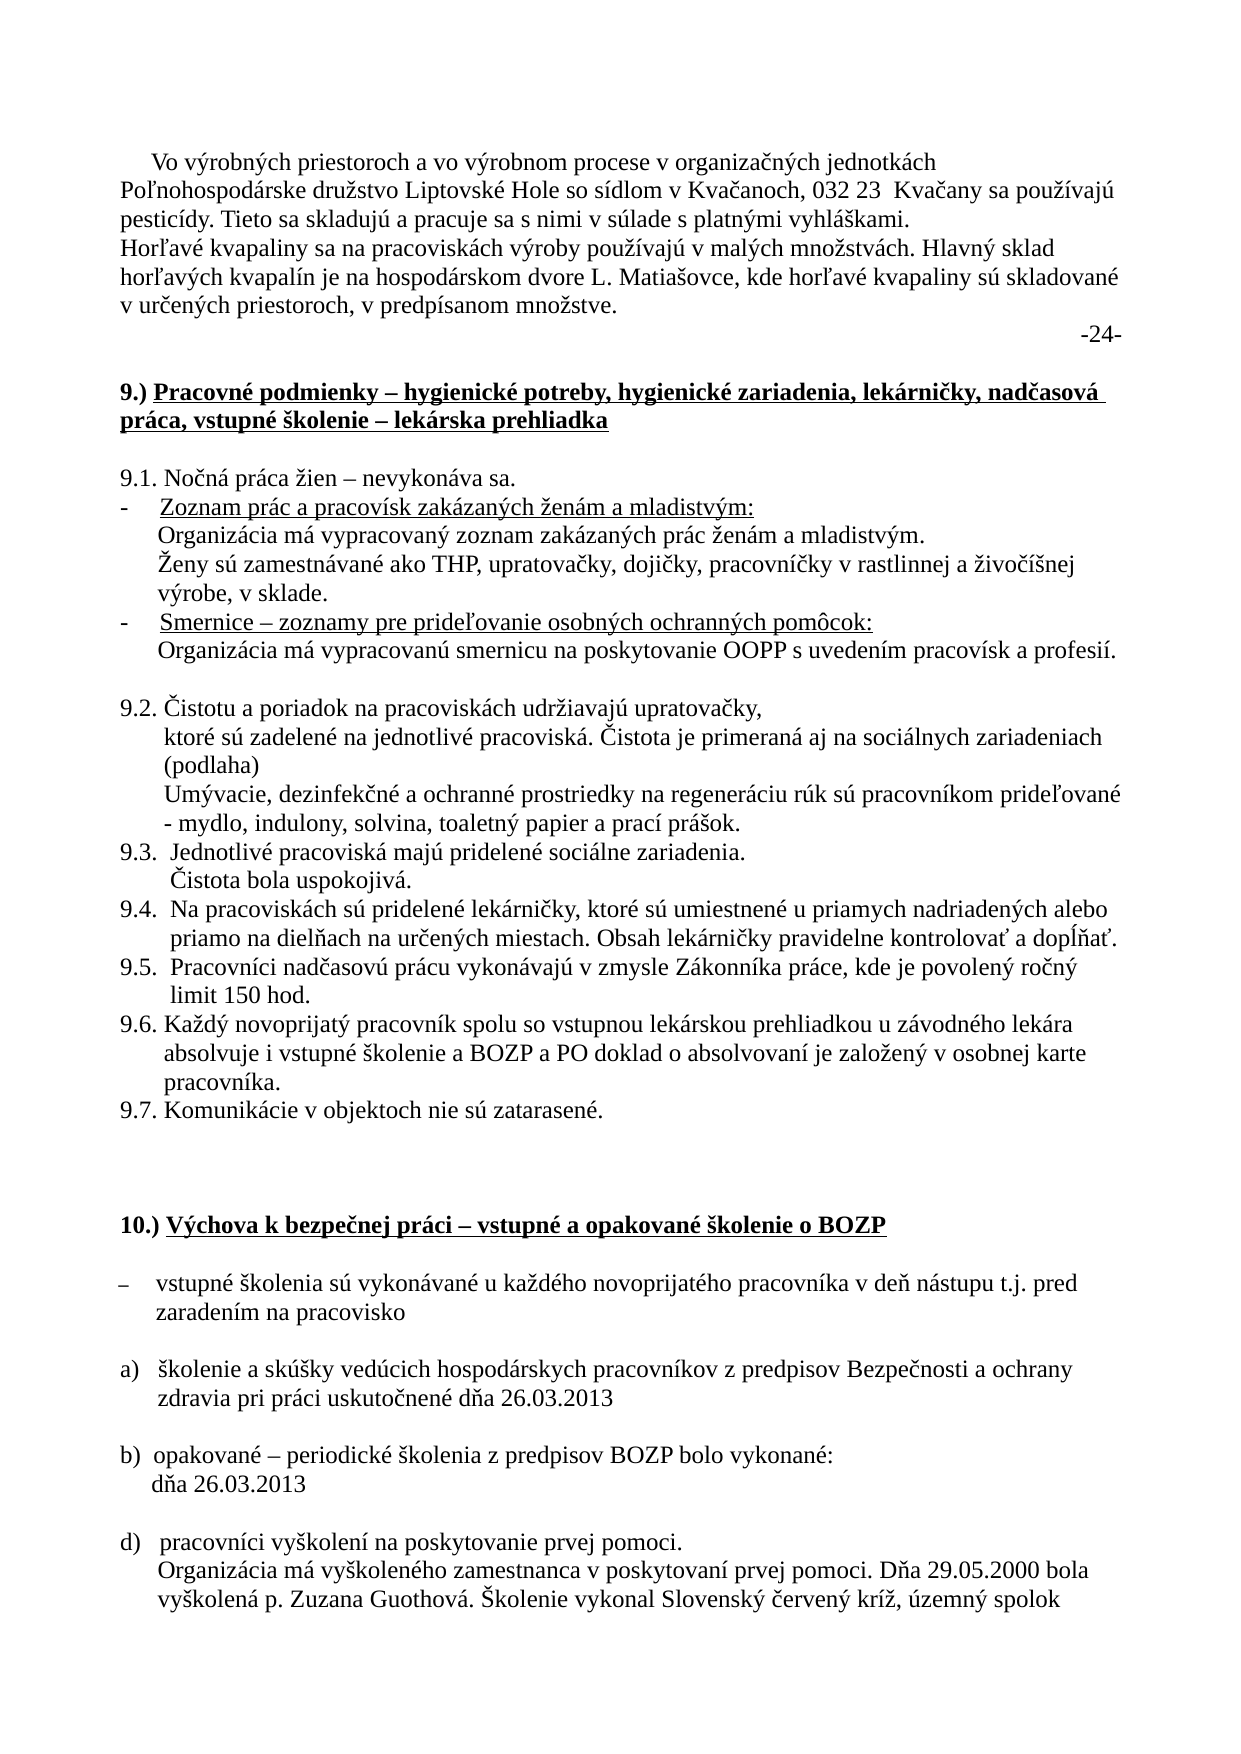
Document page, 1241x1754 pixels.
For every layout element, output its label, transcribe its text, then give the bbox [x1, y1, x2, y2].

text Horľavé kvapaliny sa na pracoviskách výroby používajú v malých množstvách. Hlavný sklad horľavých kvapalín je na hospodárskom dvore L. Matiašovce, kde horľavé kvapaliny sú skladované v určených priestoroch, v predpísanom množstve. [120, 233, 1122, 319]
text 10.) Výchova k bezpečnej práci – vstupné a opakované školenie o BOZP [120, 1211, 1122, 1239]
text b) opakované – periodické školenia z predpisov BOZP bolo vykonané: [120, 1441, 1122, 1469]
text Čistota bola uspokojivá. [120, 866, 1122, 894]
text Organizácia má vypracovaný zoznam zakázaných prác ženám a mladistvým. [120, 521, 1122, 549]
text dňa 26.03.2013 [120, 1469, 1122, 1498]
text 9.6. Každý novoprijatý pracovník spolu so vstupnou lekárskou prehliadkou u závodného lekára [120, 1009, 1122, 1038]
text 9.2. Čistotu a poriadok na pracoviskách udržiavajú upratovačky, [120, 693, 1122, 722]
text d) pracovníci vyškolení na poskytovanie prvej pomoci. [120, 1527, 1122, 1556]
text Organizácia má vyškoleného zamestnanca v poskytovaní prvej pomoci. Dňa 29.05.2000 bola [120, 1556, 1122, 1584]
text 9.5. Pracovníci nadčasovú prácu vykonávajú v zmysle Zákonníka práce, kde je povolený ročný [120, 952, 1122, 981]
text absolvuje i vstupné školenie a BOZP a PO doklad o absolvovaní je založený v osobnej karte [120, 1038, 1122, 1067]
text Vo výrobných priestoroch a vo výrobnom procese v organizačných jednotkách Poľnohospodárske družstvo Liptovské Hole so sídlom v Kvačanoch, 032 23 Kvačany sa používajú pesticídy. Tieto sa skladujú a pracuje sa s nimi v súlade s platnými vyhláškami. [120, 147, 1122, 233]
text Organizácia má vypracovanú smernicu na poskytovanie OOPP s uvedením pracovísk a profesií. [120, 636, 1122, 664]
text priamo na dielňach na určených miestach. Obsah lekárničky pravidelne kontrolovať a dopĺňať. [120, 923, 1122, 952]
list vstupné školenia sú vykonávané u každého novoprijatého pracovníka v deň nástupu t.j. pred zaradením na pracovisko [118, 1268, 1122, 1326]
text 9.) Pracovné podmienky – hygienické potreby, hygienické zariadenia, lekárničky, nadčasová práca, vstupné školenie – lekárska prehliadka [120, 377, 1122, 434]
text Ženy sú zamestnávané ako THP, upratovačky, dojičky, pracovníčky v rastlinnej a živočíšnej [120, 549, 1122, 578]
text ktoré sú zadelené na jednotlivé pracoviská. Čistota je primeraná aj na sociálnych zariadeniach [120, 722, 1122, 751]
text zdravia pri práci uskutočnené dňa 26.03.2013 [120, 1383, 1122, 1412]
text vyškolená p. Zuzana Guothová. Školenie vykonal Slovenský červený kríž, územný spolok [120, 1584, 1122, 1613]
text - Zoznam prác a pracovísk zakázaných ženám a mladistvým: [120, 492, 1122, 521]
text 9.1. Nočná práca žien – nevykonáva sa. [120, 463, 1122, 492]
text výrobe, v sklade. [120, 578, 1122, 607]
text Umývacie, dezinfekčné a ochranné prostriedky na regeneráciu rúk sú pracovníkom prideľované [120, 779, 1122, 808]
text a) školenie a skúšky vedúcich hospodárskych pracovníkov z predpisov Bezpečnosti a ochrany [120, 1354, 1122, 1383]
text - mydlo, indulony, solvina, toaletný papier a prací prášok. [120, 808, 1122, 837]
text -24- [120, 319, 1122, 348]
text limit 150 hod. [120, 981, 1122, 1009]
text 9.4. Na pracoviskách sú pridelené lekárničky, ktoré sú umiestnené u priamych nadriadených alebo [120, 894, 1122, 923]
text (podlaha) [120, 751, 1122, 779]
text 9.3. Jednotlivé pracoviská majú pridelené sociálne zariadenia. [120, 837, 1122, 866]
text - Smernice – zoznamy pre prideľovanie osobných ochranných pomôcok: [120, 607, 1122, 636]
text pracovníka. [120, 1067, 1122, 1096]
text 9.7. Komunikácie v objektoch nie sú zatarasené. [120, 1096, 1122, 1124]
